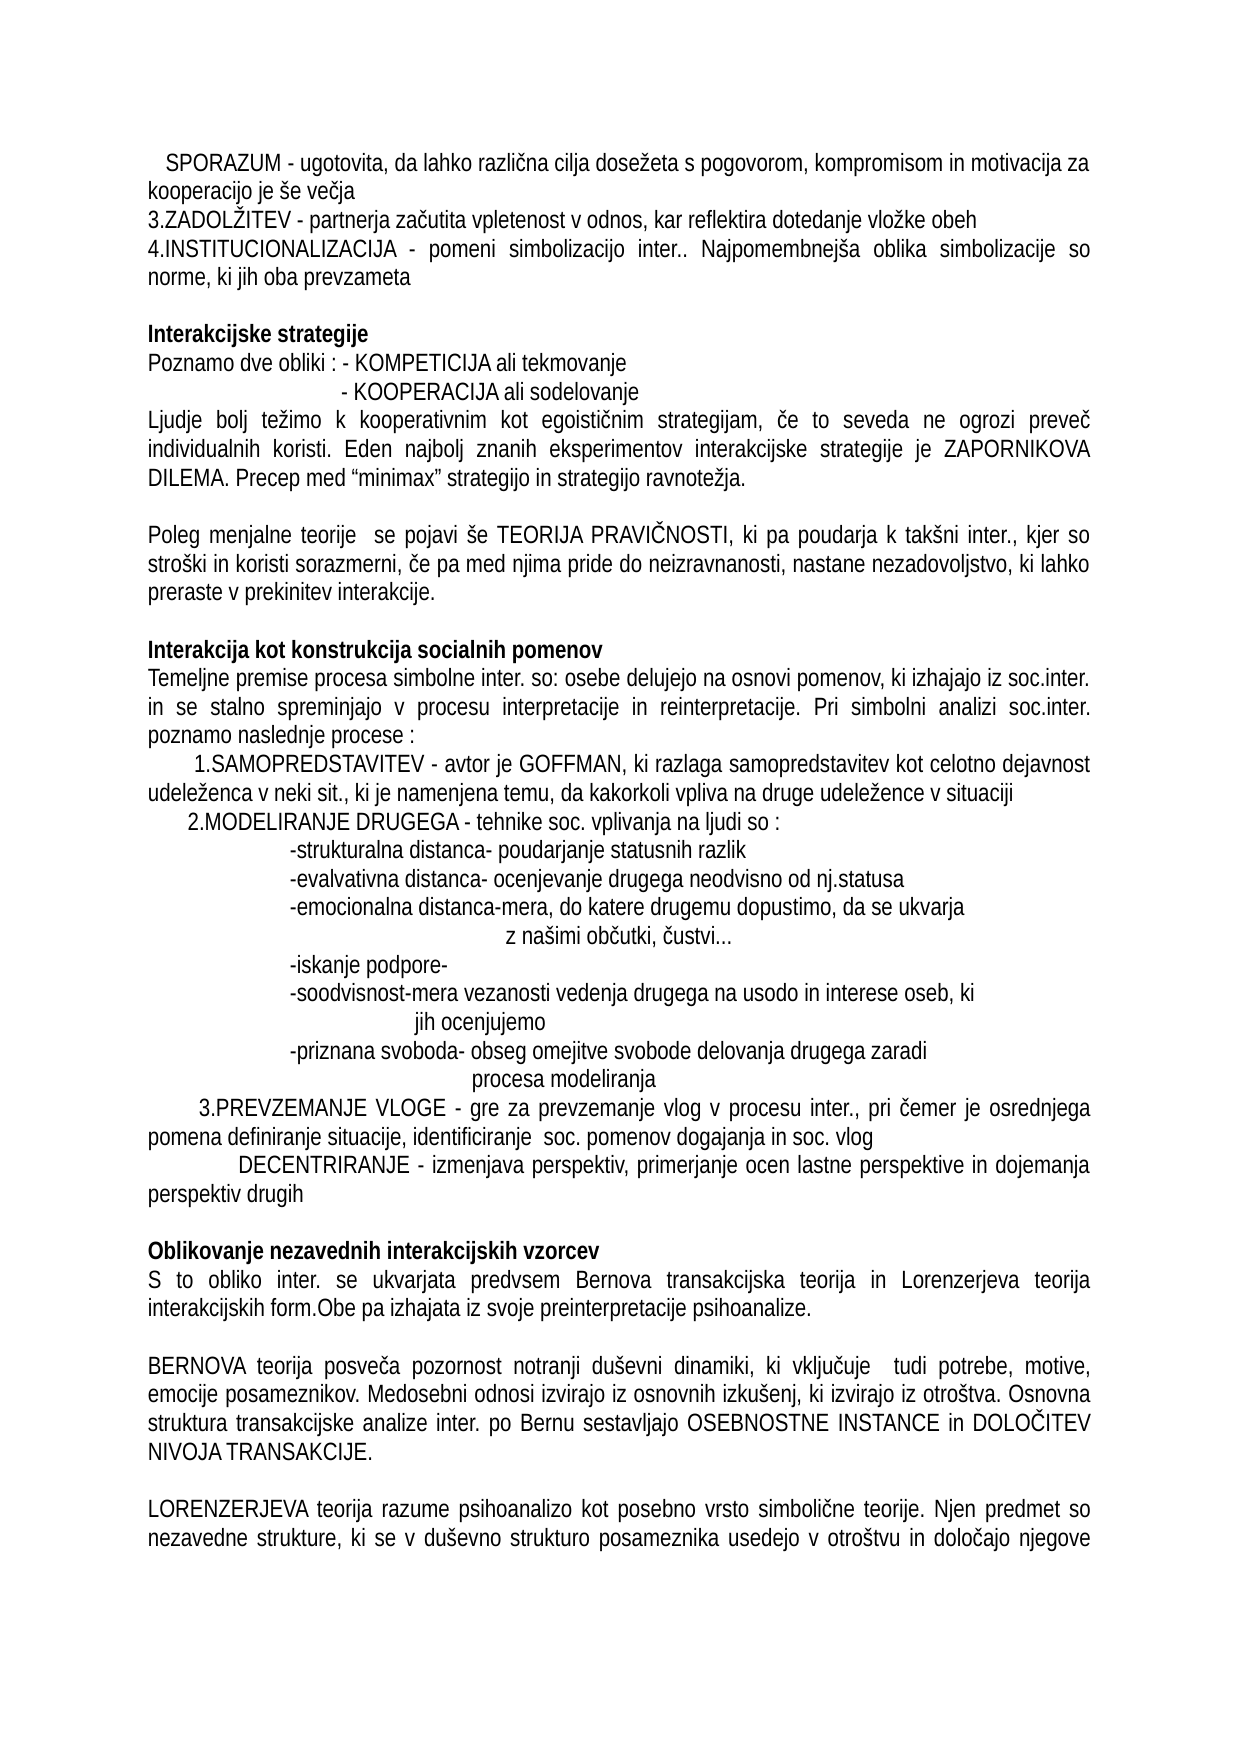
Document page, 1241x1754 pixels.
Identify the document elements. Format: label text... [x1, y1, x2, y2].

text -emocionalna distanca-mera, do katere drugemu dopustimo, da se ukvarja [148, 892, 1093, 921]
text -soodvisnost-mera vezanosti vedenja drugega na usodo in interese oseb, ki [148, 978, 1093, 1007]
text Poznamo dve obliki : - KOMPETICIJA ali tekmovanje [148, 348, 1093, 377]
text Temeljne premise procesa simbolne inter. so: osebe delujejo na osnovi pomenov, ki izhajajo iz soc.inter. in se stalno spreminjajo v procesu interpretacije in reinterpretacije. Pri simbolni analizi soc.inter. poznamo naslednje procese : [148, 663, 1093, 749]
text 3.ZADOLŽITEV - partnerja začutita vpletenost v odnos, kar reflektira dotedanje vložke obeh [148, 205, 1093, 233]
text Interakcijske strategije [148, 319, 1093, 348]
text 4.INSTITUCIONALIZACIJA - pomeni simbolizacijo inter.. Najpomembnejša oblika simbolizacije so norme, ki jih oba prevzameta [148, 233, 1093, 291]
text DECENTRIRANJE - izmenjava perspektiv, primerjanje ocen lastne perspektive in dojemanja perspektiv drugih [148, 1150, 1093, 1207]
text z našimi občutki, čustvi... [148, 921, 1093, 950]
text 1.SAMOPREDSTAVITEV - avtor je GOFFMAN, ki razlaga samopredstavitev kot celotno dejavnost udeleženca v neki sit., ki je namenjena temu, da kakorkoli vpliva na druge udeležence v situaciji [148, 749, 1093, 806]
text - KOOPERACIJA ali sodelovanje [148, 377, 1093, 405]
text BERNOVA teorija posveča pozornost notranji duševni dinamiki, ki vključuje tudi potrebe, motive, emocije posameznikov. Medosebni odnosi izvirajo iz osnovnih izkušenj, ki izvirajo iz otroštva. Osnovna struktura transakcijske analize inter. po Bernu sestavljajo OSEBNOSTNE INSTANCE in DOLOČITEV NIVOJA TRANSAKCIJE. [148, 1351, 1093, 1465]
text 2.MODELIRANJE DRUGEGA - tehnike soc. vplivanja na ljudi so : [148, 806, 1093, 835]
text Oblikovanje nezavednih interakcijskih vzorcev [148, 1236, 1093, 1265]
text -iskanje podpore- [148, 950, 1093, 978]
text S to obliko inter. se ukvarjata predvsem Bernova transakcijska teorija in Lorenzerjeva teorija interakcijskih form.Obe pa izhajata iz svoje preinterpretacije psihoanalize. [148, 1265, 1093, 1322]
text LORENZERJEVA teorija razume psihoanalizo kot posebno vrsto simbolične teorije. Njen predmet so nezavedne strukture, ki se v duševno strukturo posameznika usedejo v otroštvu in določajo njegove [148, 1494, 1093, 1551]
text Ljudje bolj težimo k kooperativnim kot egoističnim strategijam, če to seveda ne ogrozi preveč individualnih koristi. Eden najbolj znanih eksperimentov interakcijske strategije je ZAPORNIKOVA DILEMA. Precep med “minimax” strategijo in strategijo ravnotežja. [148, 405, 1093, 491]
text jih ocenjujemo [148, 1007, 1093, 1036]
text -priznana svoboda- obseg omejitve svobode delovanja drugega zaradi [148, 1036, 1093, 1064]
text -strukturalna distanca- poudarjanje statusnih razlik [148, 835, 1093, 864]
text procesa modeliranja [148, 1064, 1093, 1093]
text 3.PREVZEMANJE VLOGE - gre za prevzemanje vlog v procesu inter., pri čemer je osrednjega pomena definiranje situacije, identificiranje soc. pomenov dogajanja in soc. vlog [148, 1093, 1093, 1150]
text Poleg menjalne teorije se pojavi še TEORIJA PRAVIČNOSTI, ki pa poudarja k takšni inter., kjer so stroški in koristi sorazmerni, če pa med njima pride do neizravnanosti, nastane nezadovoljstvo, ki lahko preraste v prekinitev interakcije. [148, 520, 1093, 606]
text -evalvativna distanca- ocenjevanje drugega neodvisno od nj.statusa [148, 864, 1093, 892]
text SPORAZUM - ugotovita, da lahko različna cilja dosežeta s pogovorom, kompromisom in motivacija za kooperacijo je še večja [148, 148, 1093, 205]
text Interakcija kot konstrukcija socialnih pomenov [148, 634, 1093, 663]
